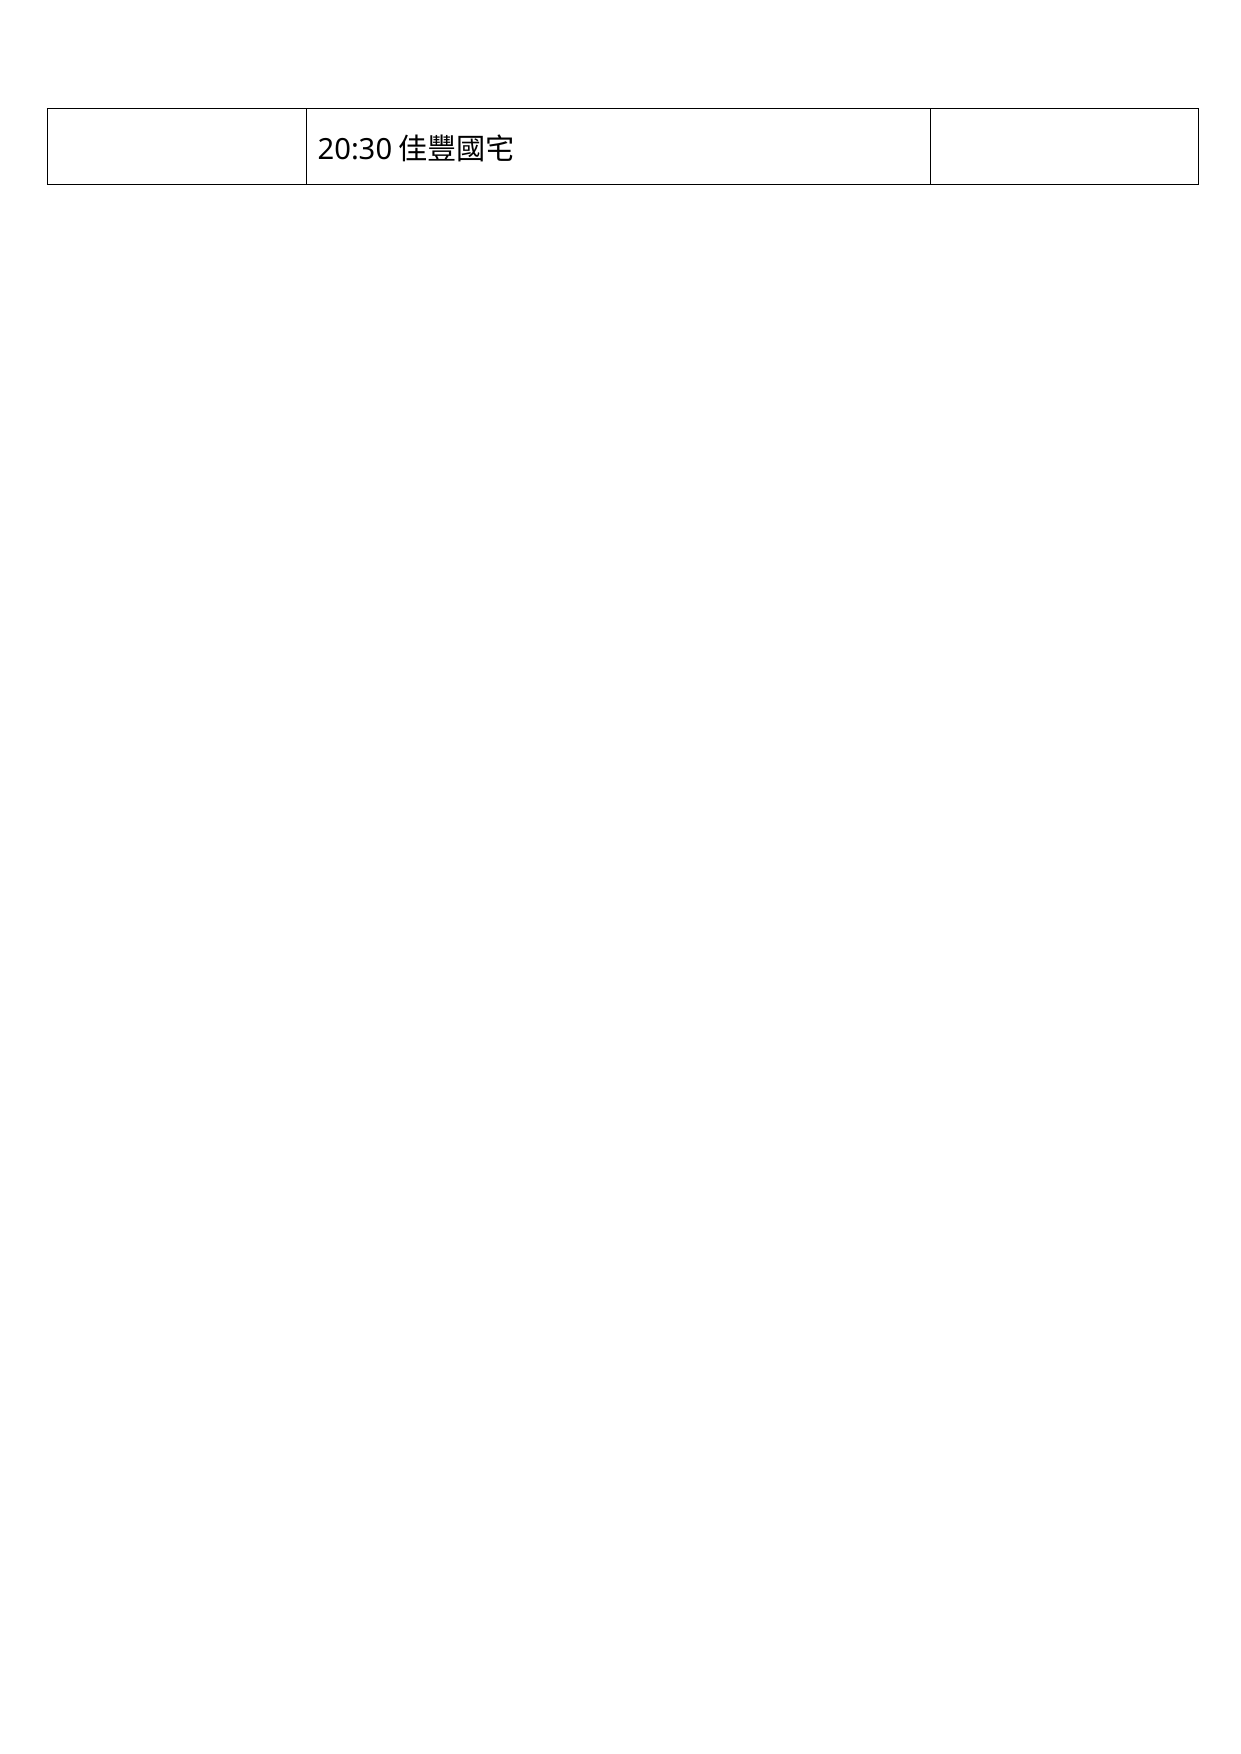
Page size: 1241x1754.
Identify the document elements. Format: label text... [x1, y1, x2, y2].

table_cell 20:30佳豐國宅 [307, 109, 930, 184]
table_cell [931, 109, 1198, 184]
table_cell [48, 109, 306, 184]
